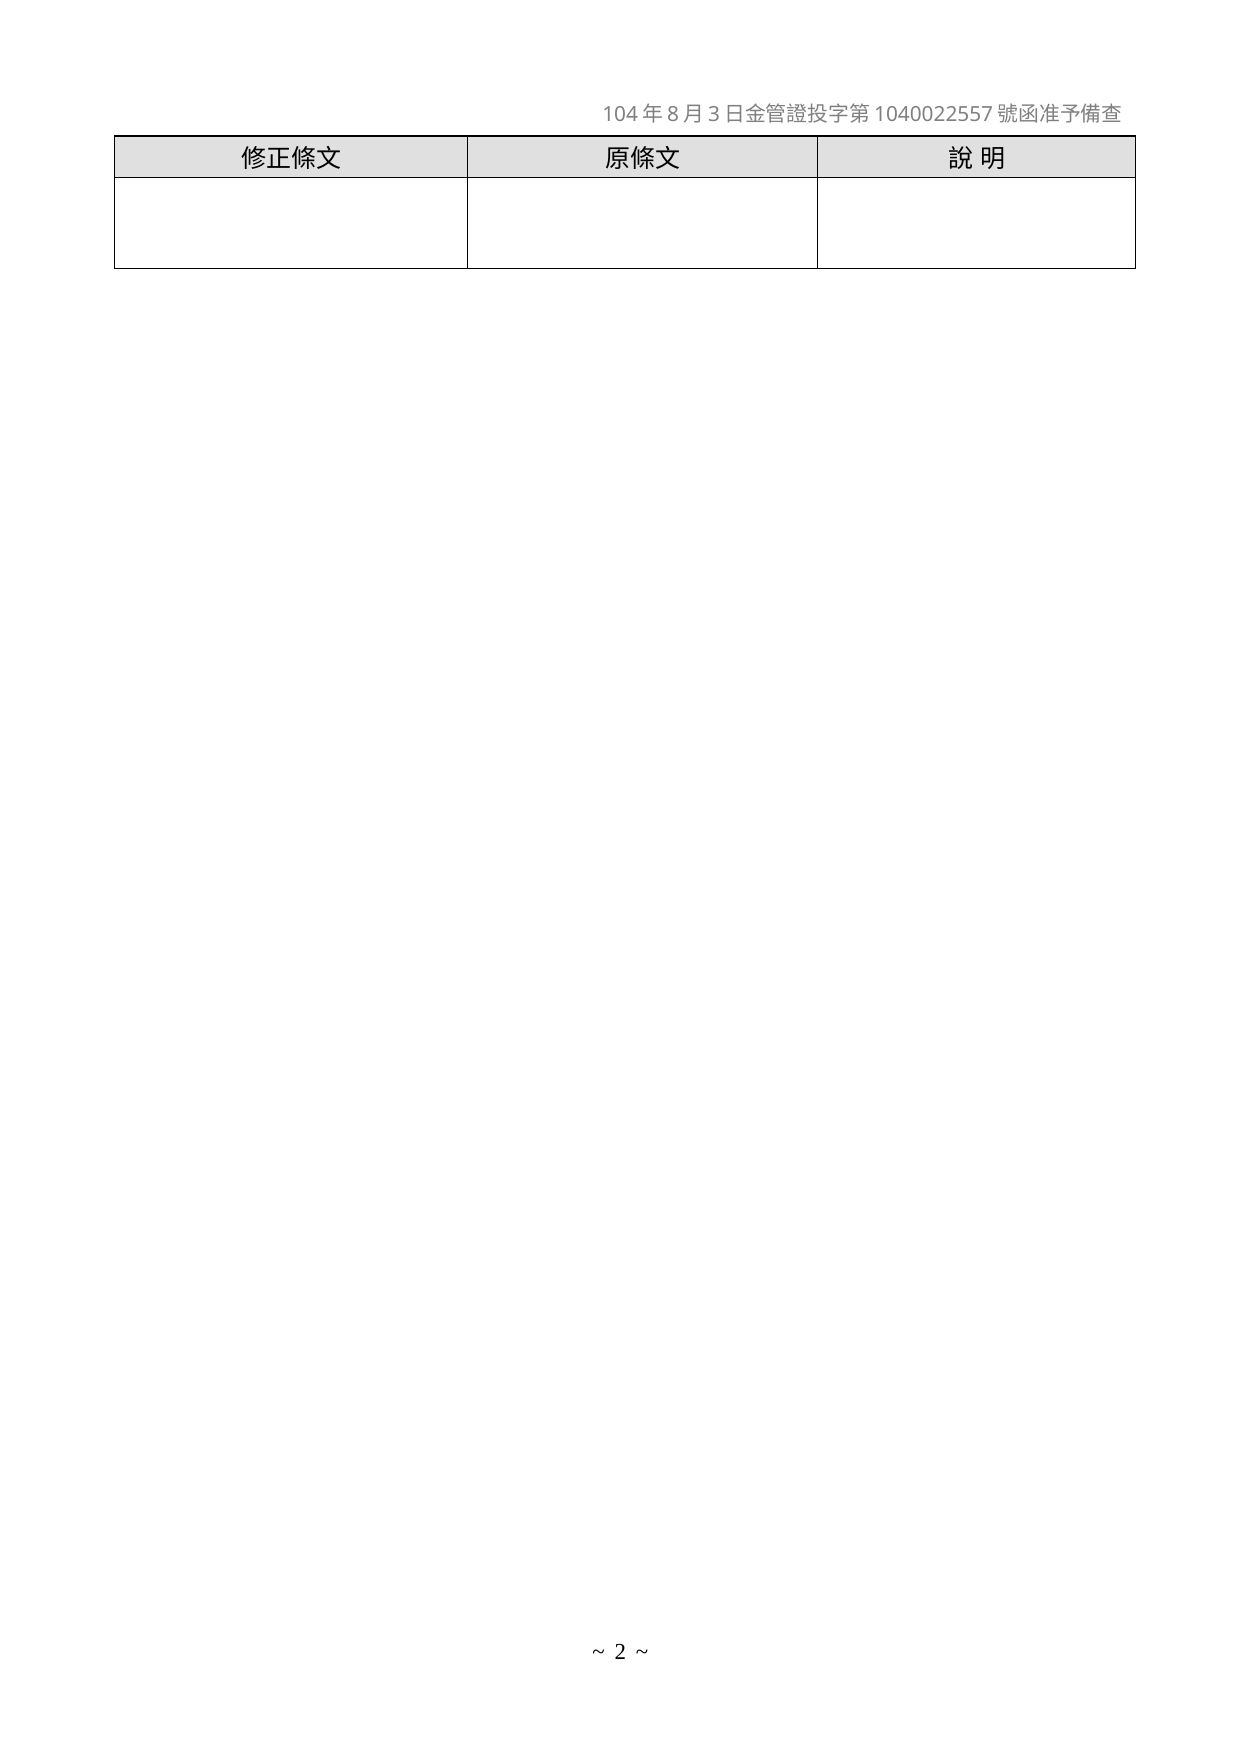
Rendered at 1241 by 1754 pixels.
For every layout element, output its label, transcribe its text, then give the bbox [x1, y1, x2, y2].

table_cell [818, 178, 1135, 268]
table_header 原條文 [468, 137, 817, 177]
table_cell [115, 178, 467, 268]
table_cell [468, 178, 817, 268]
table_header 修正條文 [115, 137, 467, 177]
table_header 說 明 [818, 137, 1135, 177]
